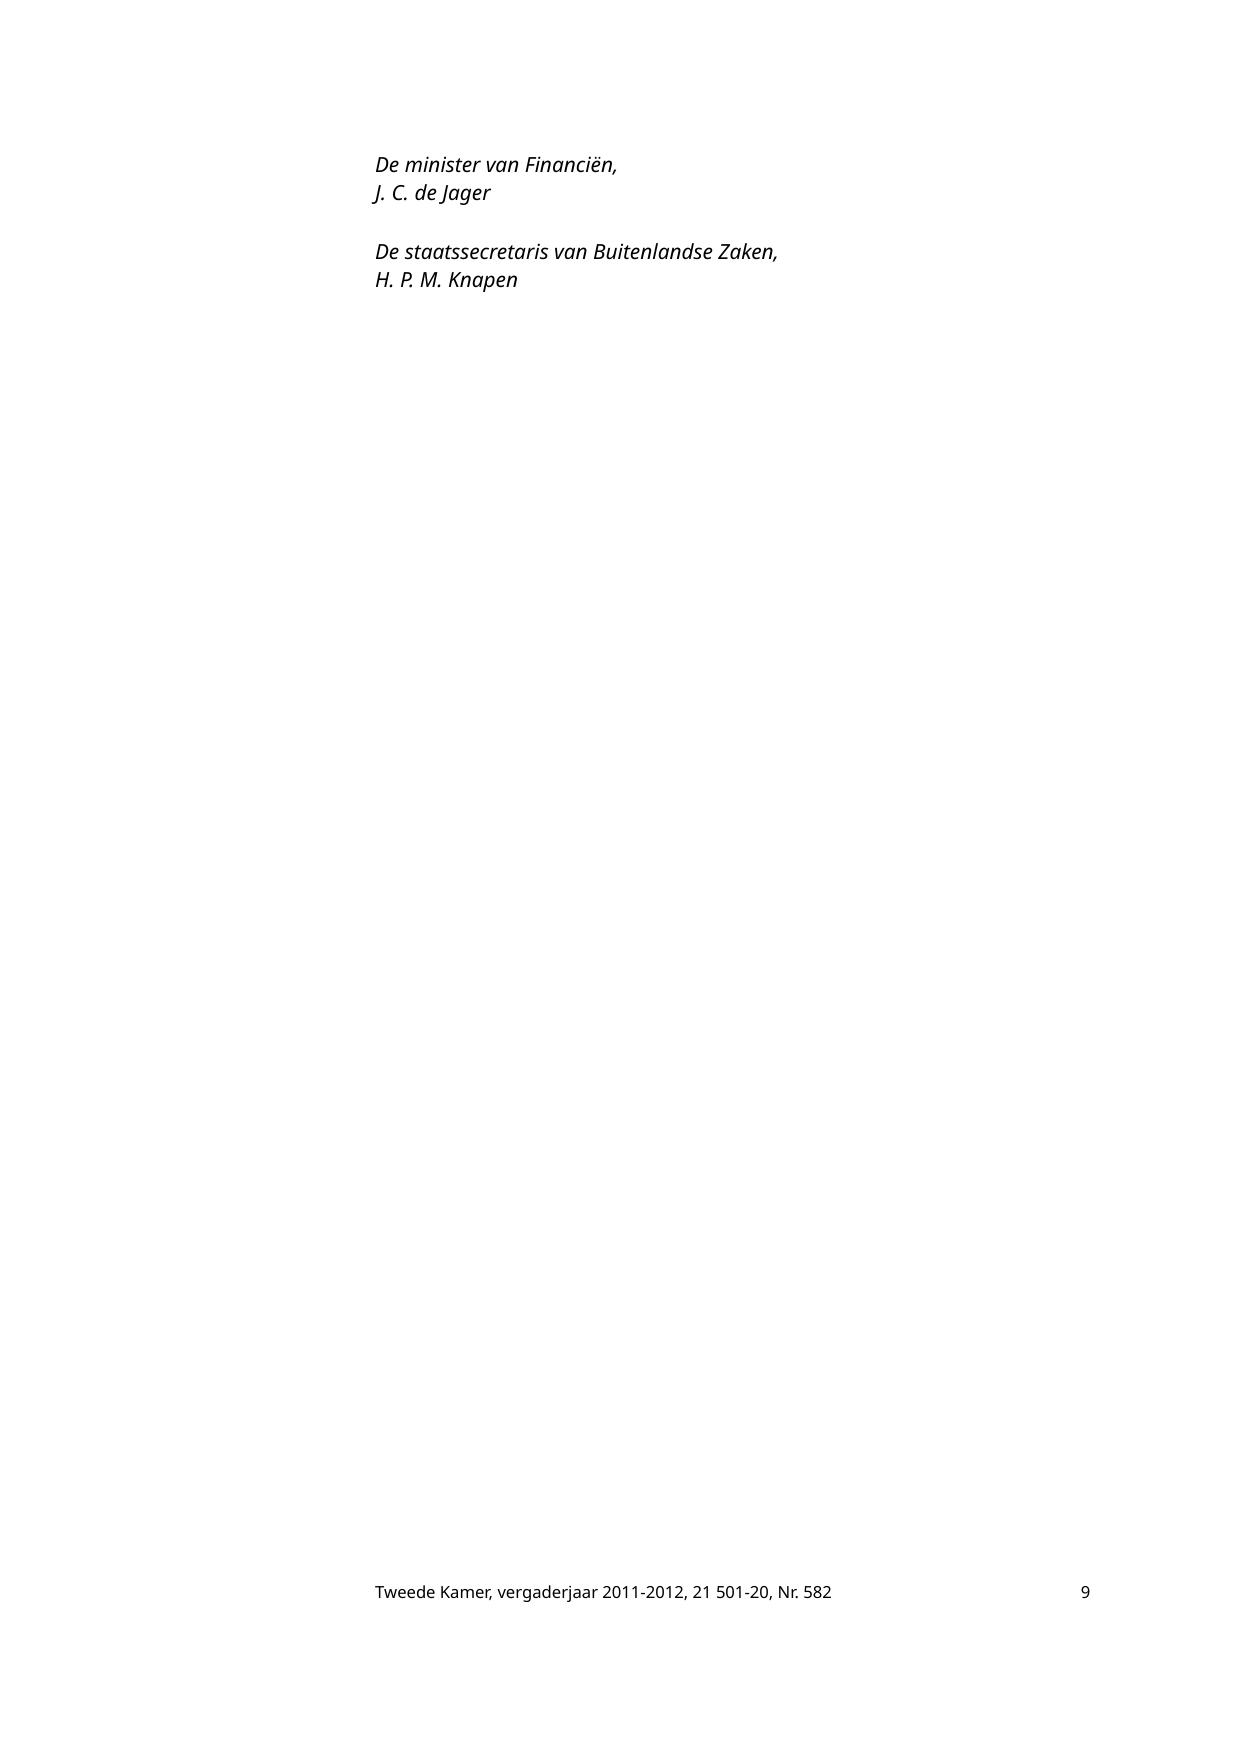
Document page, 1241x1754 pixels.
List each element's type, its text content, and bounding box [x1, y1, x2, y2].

text De minister van Financiën, [375, 150, 1090, 178]
text J. C. de Jager [375, 178, 1090, 207]
text De staatssecretaris van Buitenlandse Zaken, [375, 237, 1090, 265]
text H. P. M. Knapen [375, 265, 1090, 294]
